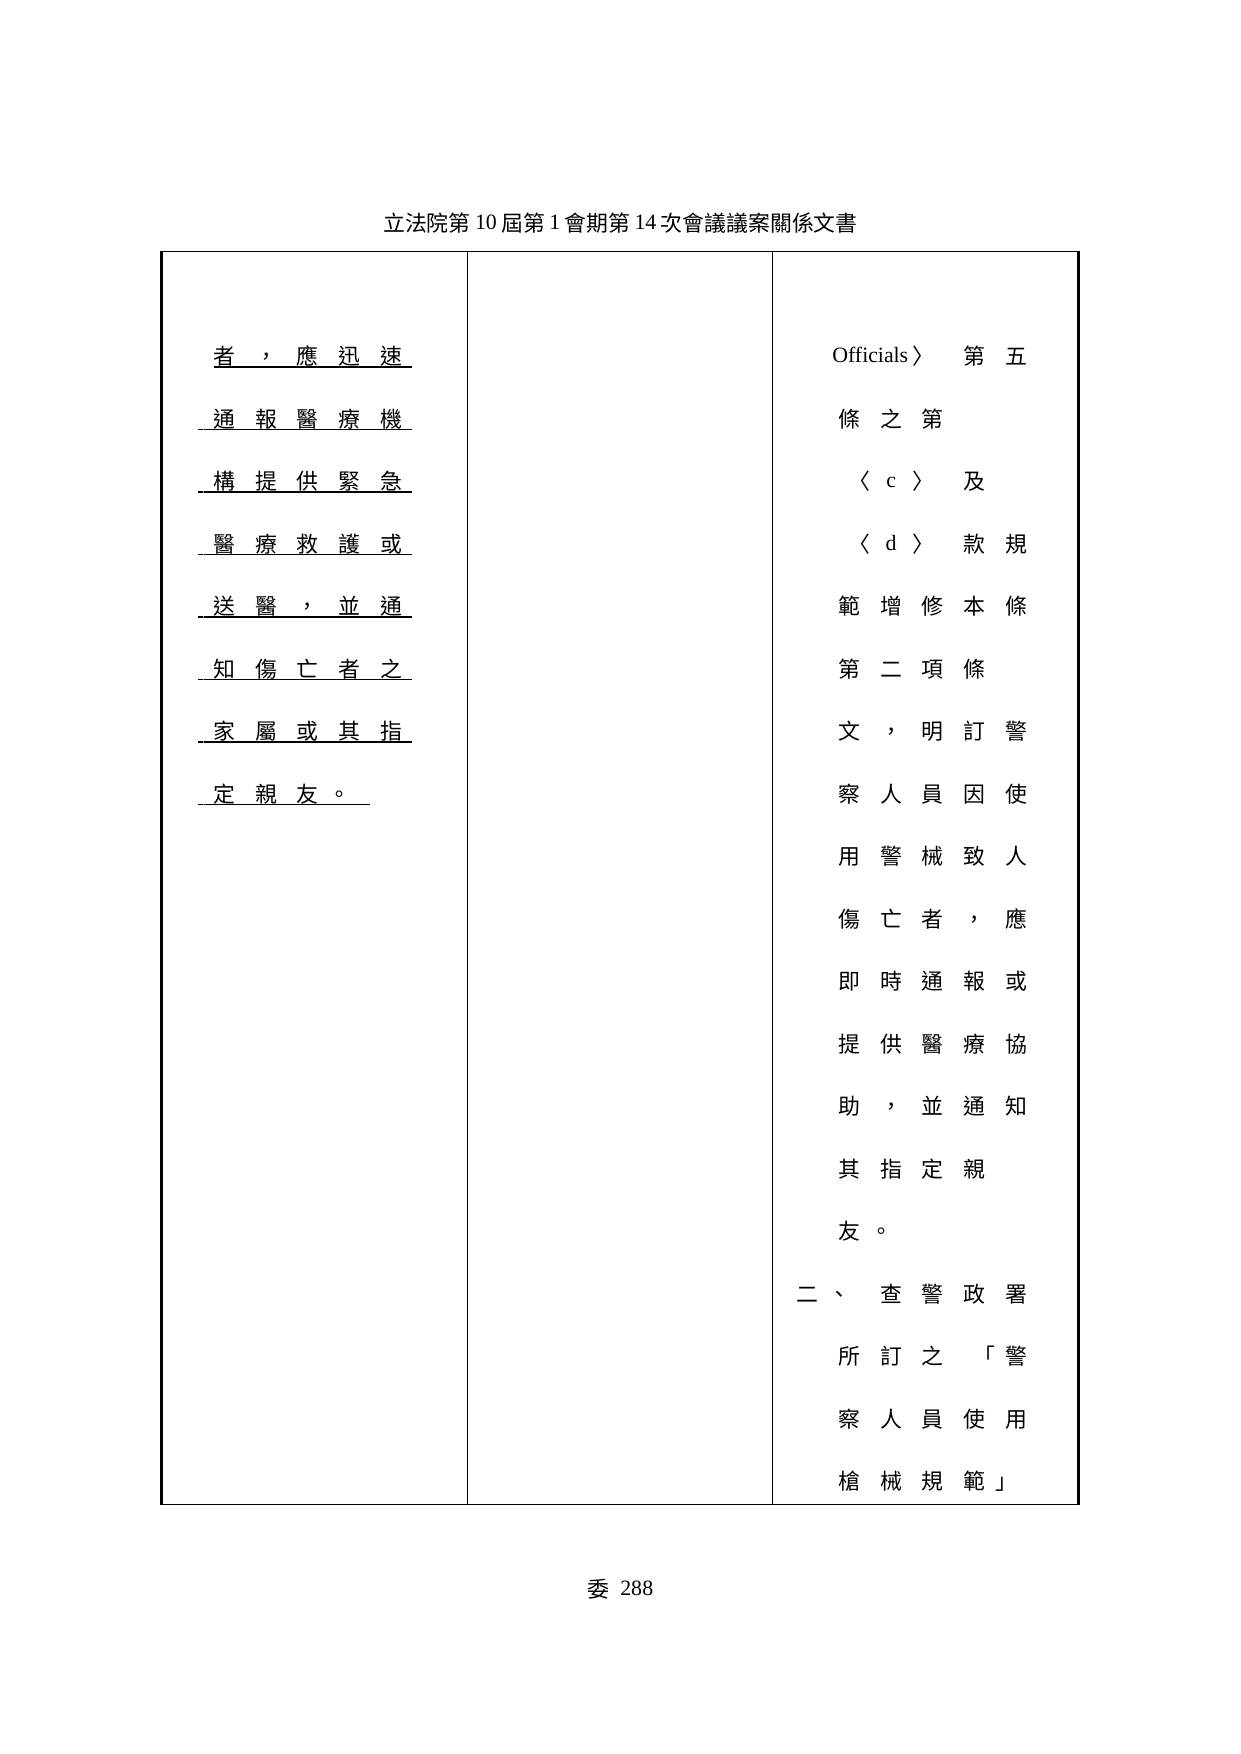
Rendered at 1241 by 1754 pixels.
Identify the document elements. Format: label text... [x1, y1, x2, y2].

table_cell Officials〉第五條之第〈c〉及〈d〉款規範增修本條第二項條文，明訂警察人員因使用警械致人傷亡者，應即時通報或提供醫療協助，並通知其指定親友。 二、查警政署所訂之「警察人員使用槍械規範」 [773, 252, 1077, 1504]
table_cell [468, 252, 772, 1504]
table_cell 者，應迅速通報醫療機構提供緊急醫療救護或送醫，並通知傷亡者之家屬或其指定親友。 [163, 252, 467, 1504]
